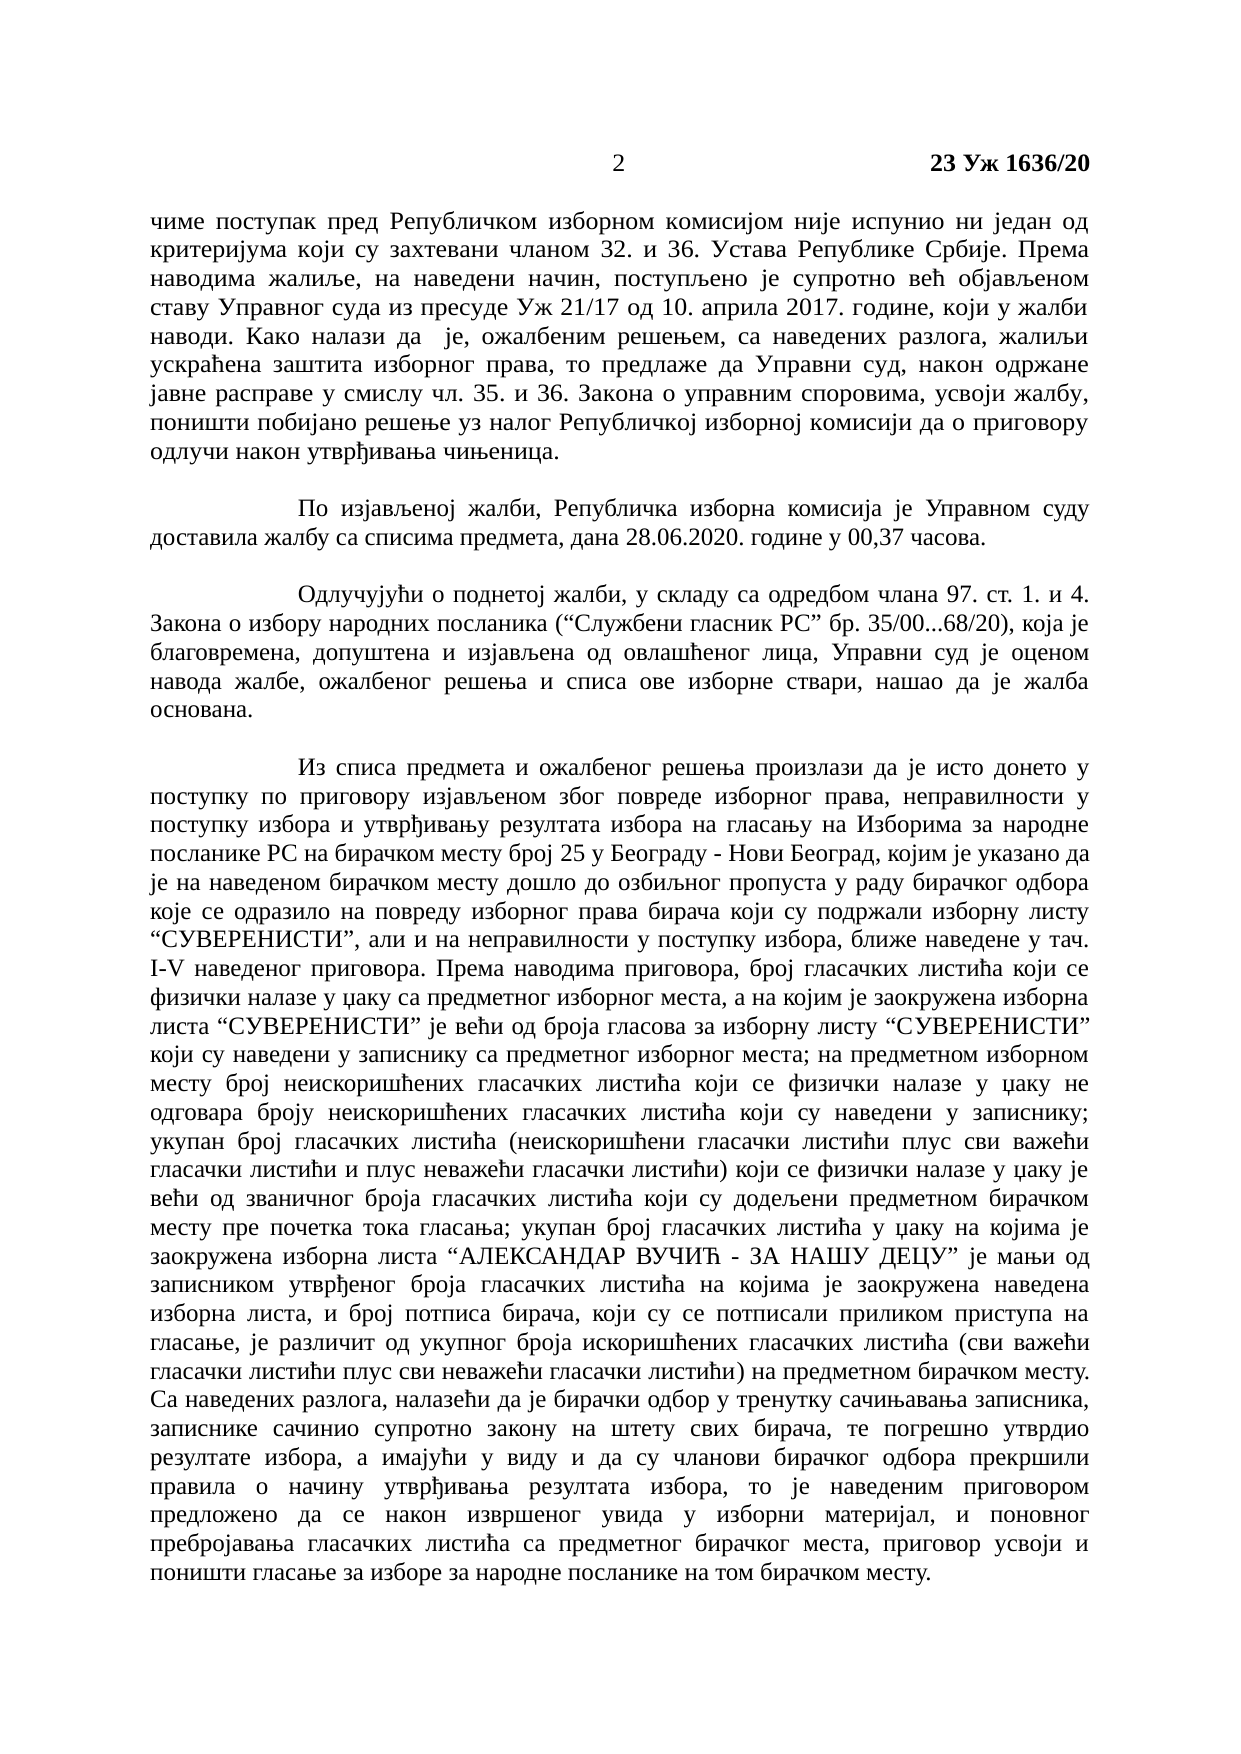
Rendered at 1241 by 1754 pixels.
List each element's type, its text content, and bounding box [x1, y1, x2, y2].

text Одлучујући о поднетој жалби, у складу са одредбом члана 97. ст. 1. и 4. Закона о избору народних посланика (“Службени гласник РС” бр. 35/00...68/20), која је благовремена, допуштена и изјављена од овлашћеног лица, Управни суд је оценом навода жалбе, ожалбеног решења и списа ове изборне ствари, нашао да је жалба основана. [150, 579, 1090, 723]
text чиме поступак пред Републичком изборном комисијом није испунио ни један од критеријума који су захтевани чланом 32. и 36. Устава Републике Србије. Према наводима жалиље, на наведени начин, поступљено је супротно већ објављеном ставу Управног суда из пресуде Уж 21/17 од 10. априла 2017. године, који у жалби наводи. Како налази да је, ожалбеним решењем, са наведених разлога, жалиљи ускраћена заштита изборног права, то предлаже да Управни суд, након одржане јавне расправе у смислу чл. 35. и 36. Закона о управним споровима, усвоји жалбу, поништи побијано решење уз налог Републичкој изборној комисији да о приговору одлучи након утврђивања чињеница. [150, 206, 1090, 464]
text По изјављеној жалби, Републичка изборна комисија је Управном суду доставила жалбу са списима предмета, дана 28.06.2020. године у 00,37 часова. [150, 493, 1090, 551]
text Из списа предмета и ожалбеног решења произлази да је исто донето у поступку по приговору изјављеном због повреде изборног права, неправилности у поступку избора и утврђивању резултата избора на гласању на Изборима за народне посланике РС на бирачком месту број 25 у Београду - Нови Београд, којим је указано да је на наведеном бирачком месту дошло до озбиљног пропуста у раду бирачког одбора које се одразило на повреду изборног права бирача који су подржали изборну листу “СУВЕРЕНИСТИ”, али и на неправилности у поступку избора, ближе наведене у тач. I-V наведеног приговора. Према наводима приговора, број гласачких листића који се физички налазе у џаку са предметног изборног места, а на којим је заокружена изборна листа “СУВЕРЕНИСТИ” је већи од броја гласова за изборну листу “СУВЕРЕНИСТИ” који су наведени у записнику са предметног изборног места; на предметном изборном месту број неискоришћених гласачких листића који се физички налазе у џаку не одговара броју неискоришћених гласачких листића који су наведени у записнику; укупан број гласачких листића (неискоришћени гласачки листићи плус сви важећи гласачки листићи и плус неважећи гласачки листићи) који се физички налазе у џаку је већи од званичног броја гласачких листића који су додељени предметном бирачком месту пре почетка тока гласања; укупан број гласачких листића у џаку на којима је заокружена изборна листа “АЛЕКСАНДАР ВУЧИЋ - ЗА НАШУ ДЕЦУ” је мањи од записником утврђеног броја гласачких листића на којима је заокружена наведена изборна листа, и број потписа бирача, који су се потписали приликом приступа на гласање, је различит од укупног броја искоришћених гласачких листића (сви важећи гласачки листићи плус сви неважећи гласачки листићи) на предметном бирачком месту. Са наведених разлога, налазећи да је бирачки одбор у тренутку сачињавања записника, записнике сачинио супротно закону на штету свих бирача, те погрешно утврдио резултате избора, а имајући у виду и да су чланови бирачког одбора прекршили правила о начину утврђивања резултата избора, то је наведеним приговором предложено да се након извршеног увида у изборни материјал, и поновног пребројавања гласачких листића са предметног бирачког места, приговор усвоји и поништи гласање за изборе за народне посланике на том бирачком месту. [150, 752, 1090, 1586]
